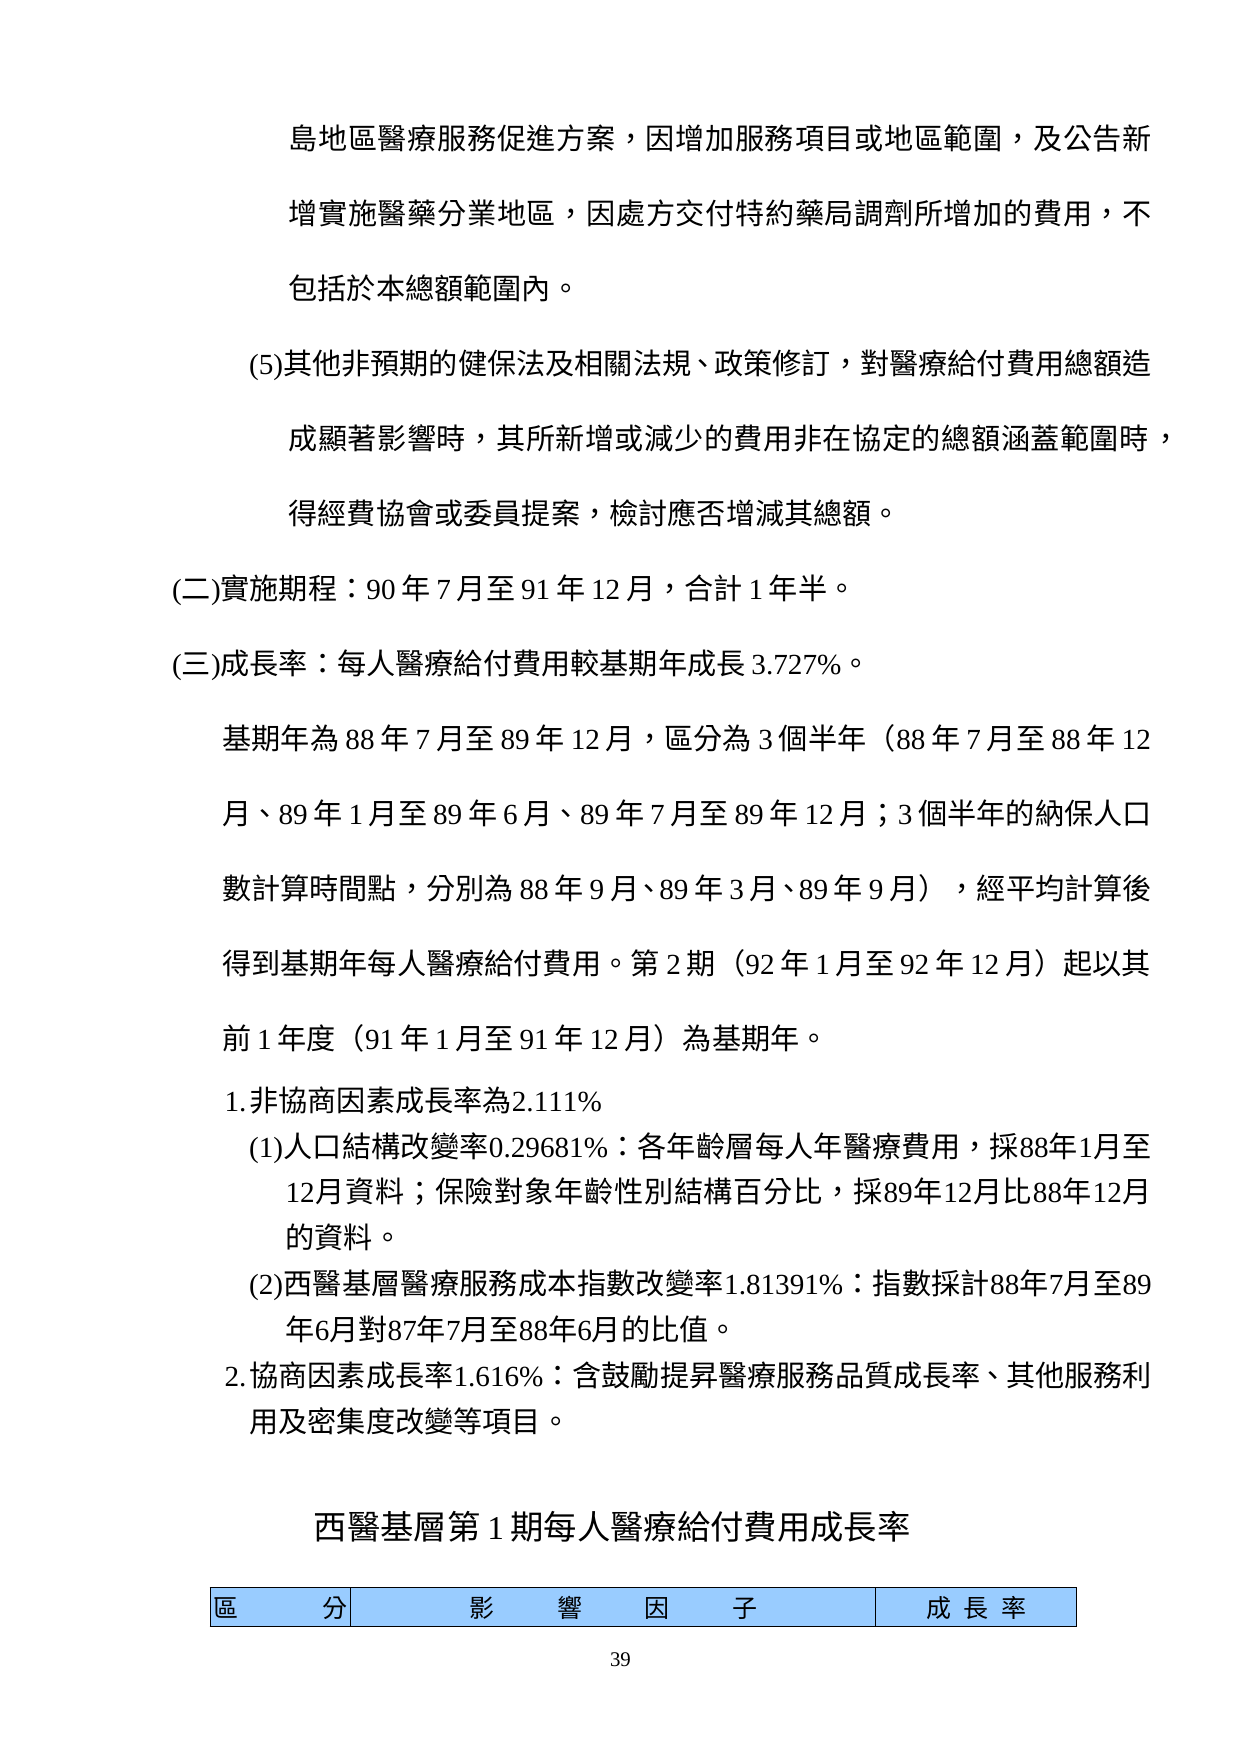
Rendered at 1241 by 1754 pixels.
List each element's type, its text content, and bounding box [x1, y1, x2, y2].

text 基期年為88年7月至89年12月，區分為3個半年（88年7月至88年12月、89年1月至89年6月、89年7月至89年12月；3個半年的納保人口數計算時間點，分別為88年9月、89年3月、89年9月），經平均計算後得到基期年每人醫療給付費用。第2期（92年1月至92年12月）起以其前1年度（91年1月至91年12月）為基期年。 [222, 699, 1152, 1074]
text (5)其他非預期的健保法及相關法規、政策修訂，對醫療給付費用總額造成顯著影響時，其所新增或減少的費用非在協定的總額涵蓋範圍時，得經費協會或委員提案，檢討應否增減其總額。 [249, 324, 1152, 549]
text 西醫基層第1期每人醫療給付費用成長率 [314, 1487, 1152, 1562]
text (二)實施期程：90年7月至91年12月，合計1年半。 [172, 549, 1152, 624]
table_header 影 響 因 子 [351, 1588, 875, 1626]
text (1)人口結構改變率0.29681%：各年齡層每人年醫療費用，採88年1月至12月資料；保險對象年齡性別結構百分比，採89年12月比88年12月的資料。 [249, 1120, 1152, 1258]
text (2)西醫基層醫療服務成本指數改變率1.81391%：指數採計88年7月至89年6月對87年7月至88年6月的比值。 [249, 1258, 1152, 1349]
list 協商因素成長率1.616%：含鼓勵提昇醫療服務品質成長率、其他服務利用及密集度改變等項目。 [224, 1349, 1152, 1441]
table_header 區分 [211, 1588, 350, 1626]
list 非協商因素成長率為2.111% [224, 1074, 1152, 1120]
text 島地區醫療服務促進方案，因增加服務項目或地區範圍，及公告新增實施醫藥分業地區，因處方交付特約藥局調劑所增加的費用，不包括於本總額範圍內。 [249, 99, 1152, 324]
text (三)成長率：每人醫療給付費用較基期年成長3.727%。 [172, 624, 1152, 699]
table_header 成 長 率 [876, 1588, 1076, 1626]
